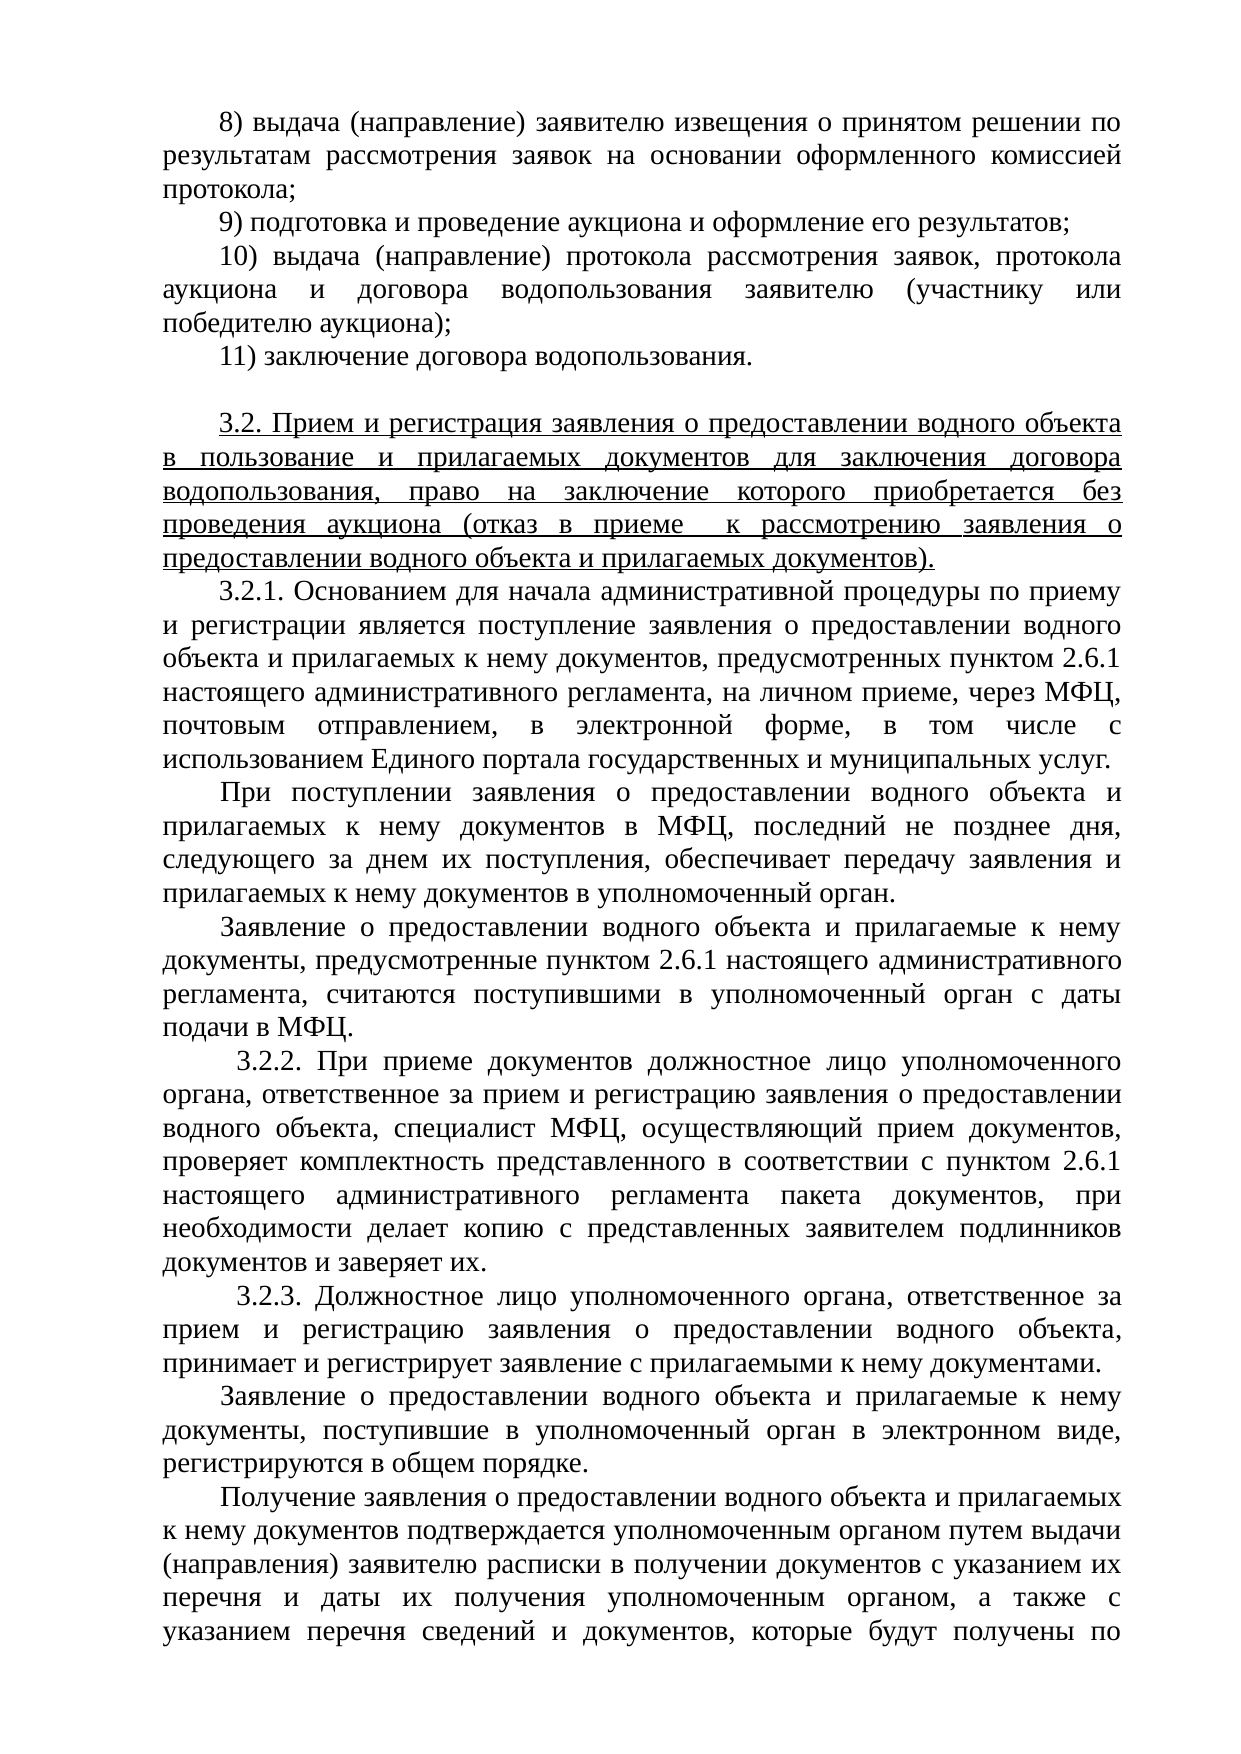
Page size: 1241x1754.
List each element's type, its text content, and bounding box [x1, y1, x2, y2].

text предоставлении водного объекта и прилагаемых документов). [162, 536, 1122, 573]
text 3.2.3. Должностное лицо уполномоченного органа, ответственное за прием и регистрацию заявления о предоставлении водного объекта, принимает и регистрирует заявление с прилагаемыми к нему документами. [162, 1278, 1122, 1378]
text 3.2.1. Основанием для начала административной процедуры по приему и регистрации является поступление заявления о предоставлении водного объекта и прилагаемых к нему документов, предусмотренных пунктом 2.6.1 настоящего административного регламента, на личном приеме, через МФЦ, почтовым отправлением, в электронной форме, в том числе с использованием Единого портала государственных и муниципальных услуг. [162, 573, 1122, 774]
text 3.2. Прием и регистрация заявления о предоставлении водного объекта в пользование и прилагаемых документов для заключения договора [162, 406, 1122, 468]
text 9) подготовка и проведение аукциона и оформление его результатов; [162, 204, 1122, 238]
text 10) выдача (направление) протокола рассмотрения заявок, протокола аукциона и договора водопользования заявителю (участнику или победителю аукциона); [162, 238, 1122, 338]
text Получение заявления о предоставлении водного объекта и прилагаемых к нему документов подтверждается уполномоченным органом путем выдачи (направления) заявителю расписки в получении документов с указанием их перечня и даты их получения уполномоченным органом, а также с указанием перечня сведений и документов, которые будут получены по [162, 1479, 1122, 1647]
text 11) заключение договора водопользования. [162, 338, 1122, 372]
text проведения аукциона (отказ в приеме к рассмотрению заявления о [162, 503, 1122, 535]
text Заявление о предоставлении водного объекта и прилагаемые к нему документы, поступившие в уполномоченный орган в электронном виде, регистрируются в общем порядке. [162, 1378, 1122, 1479]
text При поступлении заявления о предоставлении водного объекта и прилагаемых к нему документов в МФЦ, последний не позднее дня, следующего за днем их поступления, обеспечивает передачу заявления и прилагаемых к нему документов в уполномоченный орган. [162, 774, 1122, 909]
text водопользования, право на заключение которого приобретается без [162, 469, 1122, 502]
text Заявление о предоставлении водного объекта и прилагаемые к нему документы, предусмотренные пунктом 2.6.1 настоящего административного регламента, считаются поступившими в уполномоченный орган с даты подачи в МФЦ. [162, 909, 1122, 1043]
text 8) выдача (направление) заявителю извещения о принятом решении по результатам рассмотрения заявок на основании оформленного комиссией протокола; [162, 104, 1122, 204]
text 3.2.2. При приеме документов должностное лицо уполномоченного органа, ответственное за прием и регистрацию заявления о предоставлении водного объекта, специалист МФЦ, осуществляющий прием документов, проверяет комплектность представленного в соответствии с пунктом 2.6.1 настоящего административного регламента пакета документов, при необходимости делает копию с представленных заявителем подлинников документов и заверяет их. [162, 1043, 1122, 1278]
